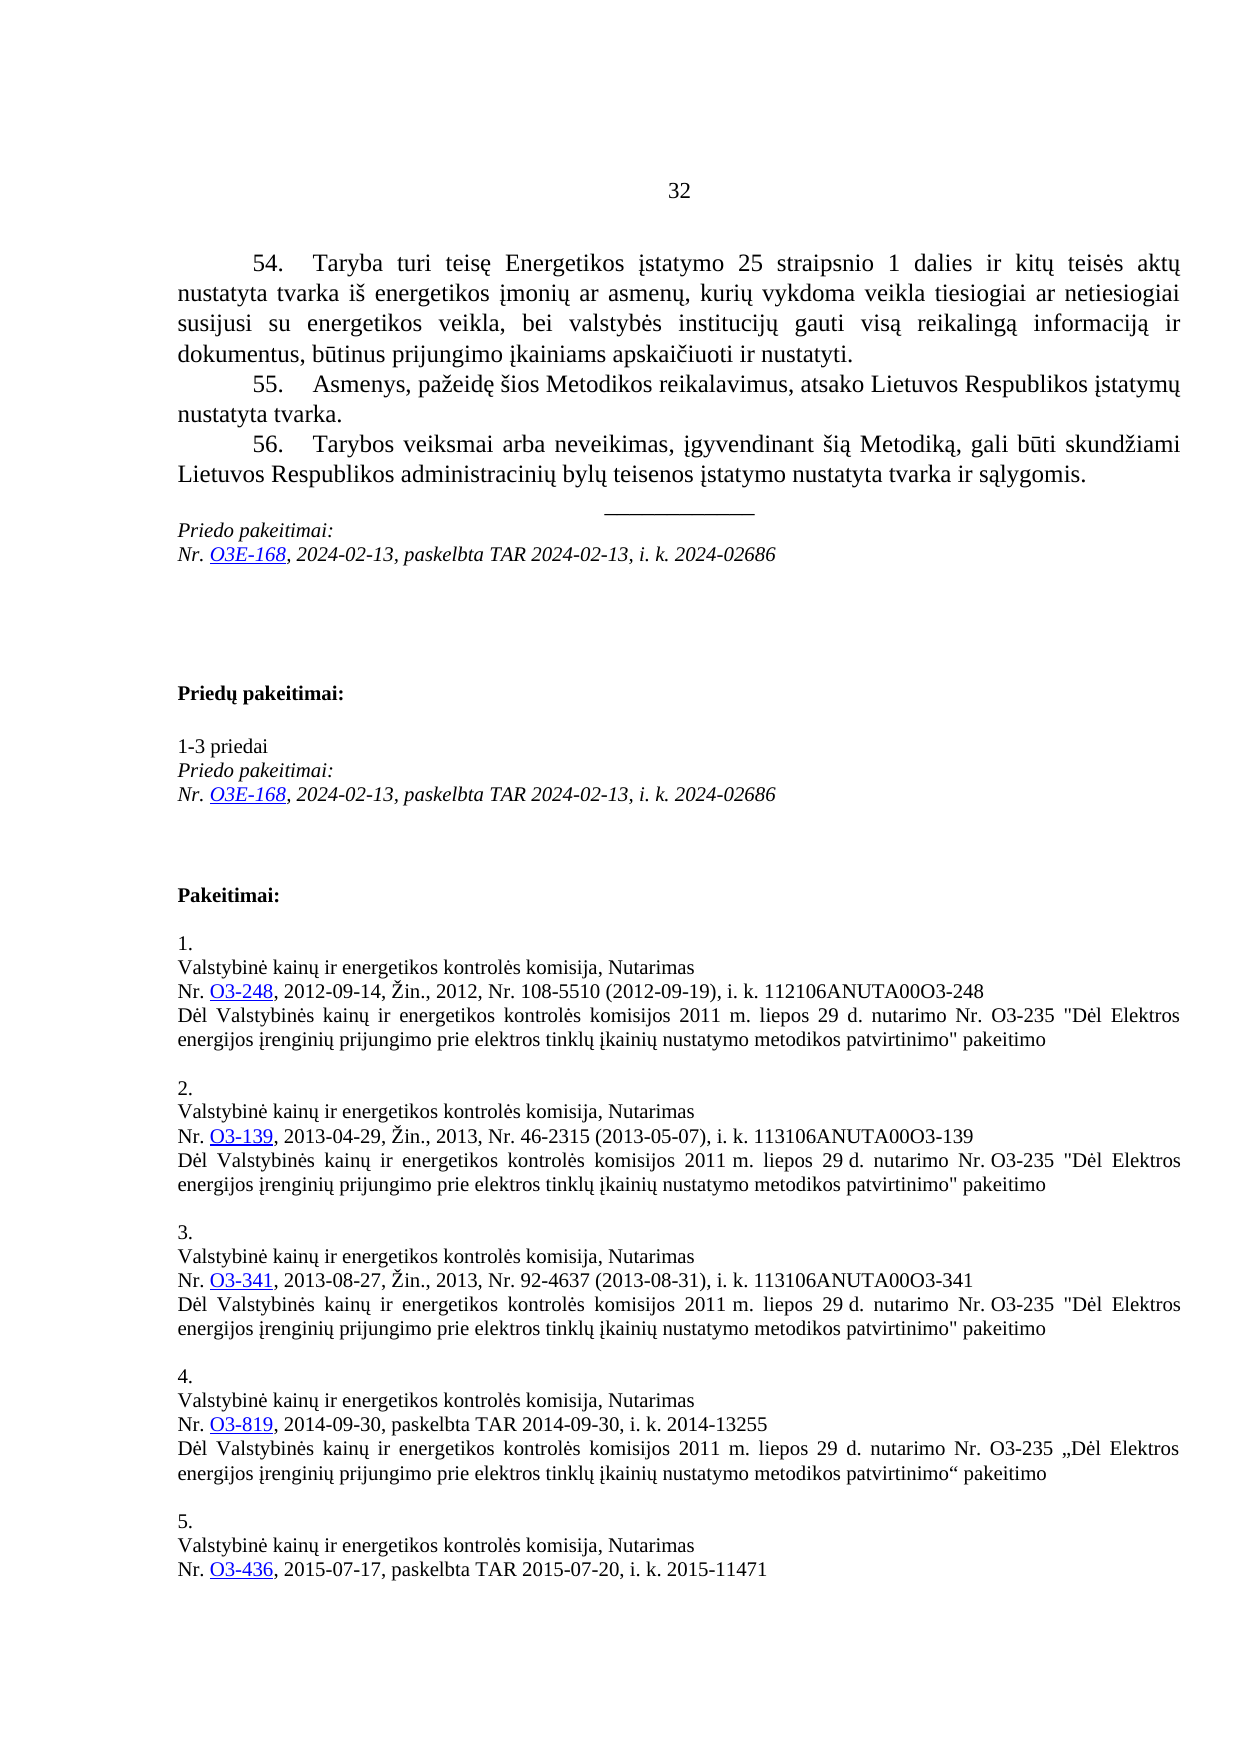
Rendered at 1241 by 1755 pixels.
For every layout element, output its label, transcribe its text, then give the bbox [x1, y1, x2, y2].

text Valstybinė kainų ir energetikos kontrolės komisija, Nutarimas [177, 1388, 1181, 1412]
text Dėl Valstybinės kainų ir energetikos kontrolės komisijos 2011 m. liepos 29 d. nutarimo Nr. O3-235 "Dėl Elektros energijos įrenginių prijungimo prie elektros tinklų įkainių nustatymo metodikos patvirtinimo" pakeitimo [177, 1292, 1181, 1340]
text 4. [177, 1364, 1181, 1388]
text Nr. O3-248, 2012-09-14, Žin., 2012, Nr. 108-5510 (2012-09-19), i. k. 112106ANUTA00O3-248 [177, 979, 1181, 1003]
text Valstybinė kainų ir energetikos kontrolės komisija, Nutarimas [177, 1244, 1181, 1268]
text 5. [177, 1508, 1181, 1533]
text 2. [177, 1075, 1181, 1099]
text Priedo pakeitimai: [177, 758, 1181, 782]
text Dėl Valstybinės kainų ir energetikos kontrolės komisijos 2011 m. liepos 29 d. nutarimo Nr. O3-235 "Dėl Elektros energijos įrenginių prijungimo prie elektros tinklų įkainių nustatymo metodikos patvirtinimo" pakeitimo [177, 1003, 1181, 1051]
text Priedų pakeitimai: [177, 681, 1181, 705]
text 3. [177, 1220, 1181, 1244]
text Nr. O3-436, 2015-07-17, paskelbta TAR 2015-07-20, i. k. 2015-11471 [177, 1557, 1181, 1581]
text ____________ [177, 489, 1181, 518]
text Valstybinė kainų ir energetikos kontrolės komisija, Nutarimas [177, 955, 1181, 979]
text 56. Tarybos veiksmai arba neveikimas, įgyvendinant šią Metodiką, gali būti skundžiami Lietuvos Respublikos administracinių bylų teisenos įstatymo nustatyta tvarka ir sąlygomis. [177, 429, 1181, 488]
text Nr. O3-819, 2014-09-30, paskelbta TAR 2014-09-30, i. k. 2014-13255 [177, 1412, 1181, 1436]
text 55. Asmenys, pažeidę šios Metodikos reikalavimus, atsako Lietuvos Respublikos įstatymų nustatyta tvarka. [177, 369, 1181, 428]
text Dėl Valstybinės kainų ir energetikos kontrolės komisijos 2011 m. liepos 29 d. nutarimo Nr. O3-235 „Dėl Elektros energijos įrenginių prijungimo prie elektros tinklų įkainių nustatymo metodikos patvirtinimo“ pakeitimo [177, 1436, 1181, 1484]
text Priedo pakeitimai: [177, 518, 1181, 542]
text Dėl Valstybinės kainų ir energetikos kontrolės komisijos 2011 m. liepos 29 d. nutarimo Nr. O3-235 "Dėl Elektros energijos įrenginių prijungimo prie elektros tinklų įkainių nustatymo metodikos patvirtinimo" pakeitimo [177, 1148, 1181, 1196]
text Valstybinė kainų ir energetikos kontrolės komisija, Nutarimas [177, 1533, 1181, 1557]
text Nr. O3E-168, 2024-02-13, paskelbta TAR 2024-02-13, i. k. 2024-02686 [177, 782, 1181, 806]
text Nr. O3E-168, 2024-02-13, paskelbta TAR 2024-02-13, i. k. 2024-02686 [177, 542, 1181, 566]
text Pakeitimai: [177, 883, 1181, 907]
text Nr. O3-341, 2013-08-27, Žin., 2013, Nr. 92-4637 (2013-08-31), i. k. 113106ANUTA00O3-341 [177, 1268, 1181, 1292]
text 54. Taryba turi teisę Energetikos įstatymo 25 straipsnio 1 dalies ir kitų teisės aktų nustatyta tvarka iš energetikos įmonių ar asmenų, kurių vykdoma veikla tiesiogiai ar netiesiogiai susijusi su energetikos veikla, bei valstybės institucijų gauti visą reikalingą informaciją ir dokumentus, būtinus prijungimo įkainiams apskaičiuoti ir nustatyti. [177, 248, 1181, 367]
text Valstybinė kainų ir energetikos kontrolės komisija, Nutarimas [177, 1099, 1181, 1123]
text 1. [177, 931, 1181, 955]
text Nr. O3-139, 2013-04-29, Žin., 2013, Nr. 46-2315 (2013-05-07), i. k. 113106ANUTA00O3-139 [177, 1123, 1181, 1148]
text 1-3 priedai [177, 734, 1181, 758]
